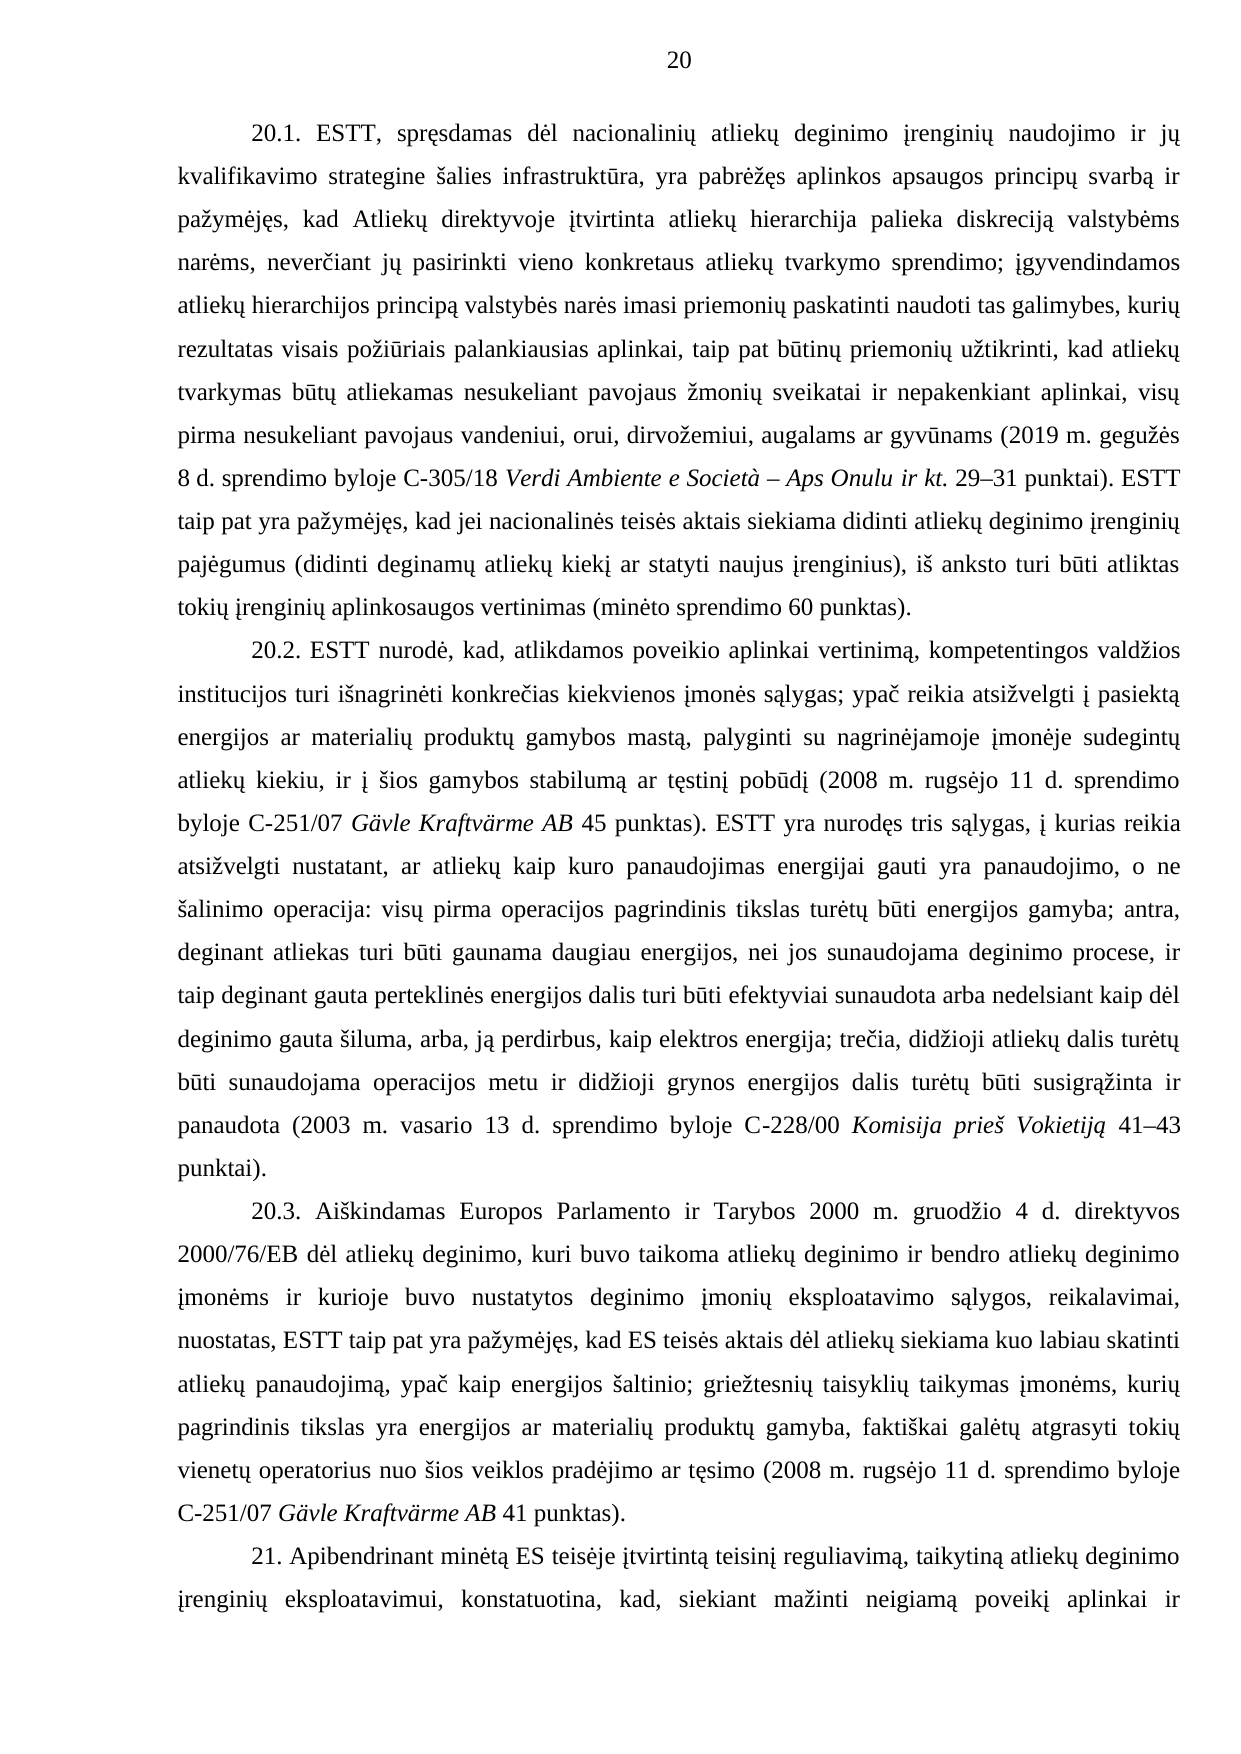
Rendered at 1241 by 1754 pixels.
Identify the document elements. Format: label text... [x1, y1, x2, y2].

text 21. Apibendrinant minėtą ES teisėje įtvirtintą teisinį reguliavimą, taikytiną atliekų deginimo įrenginių eksploatavimui, konstatuotina, kad, siekiant mažinti neigiamą poveikį aplinkai ir [177, 1541, 1181, 1613]
text 20.2. ESTT nurodė, kad, atlikdamos poveikio aplinkai vertinimą, kompetentingos valdžios institucijos turi išnagrinėti konkrečias kiekvienos įmonės sąlygas; ypač reikia atsižvelgti į pasiektą energijos ar materialių produktų gamybos mastą, palyginti su nagrinėjamoje įmonėje sudegintų atliekų kiekiu, ir į šios gamybos stabilumą ar tęstinį pobūdį (2008 m. rugsėjo 11 d. sprendimo byloje C-251/07 Gävle Kraftvärme AB 45 punktas). ESTT yra nurodęs tris sąlygas, į kurias reikia atsižvelgti nustatant, ar atliekų kaip kuro panaudojimas energijai gauti yra panaudojimo, o ne šalinimo operacija: visų pirma operacijos pagrindinis tikslas turėtų būti energijos gamyba; antra, deginant atliekas turi būti gaunama daugiau energijos, nei jos sunaudojama deginimo procese, ir taip deginant gauta perteklinės energijos dalis turi būti efektyviai sunaudota arba nedelsiant kaip dėl deginimo gauta šiluma, arba, ją perdirbus, kaip elektros energija; trečia, didžioji atliekų dalis turėtų būti sunaudojama operacijos metu ir didžioji grynos energijos dalis turėtų būti susigrąžinta ir panaudota (2003 m. vasario 13 d. sprendimo byloje C‑228/00 Komisija prieš Vokietiją 41–43 punktai). [177, 636, 1181, 1182]
text 20.1. ESTT, spręsdamas dėl nacionalinių atliekų deginimo įrenginių naudojimo ir jų kvalifikavimo strategine šalies infrastruktūra, yra pabrėžęs aplinkos apsaugos principų svarbą ir pažymėjęs, kad Atliekų direktyvoje įtvirtinta atliekų hierarchija palieka diskreciją valstybėms narėms, neverčiant jų pasirinkti vieno konkretaus atliekų tvarkymo sprendimo; įgyvendindamos atliekų hierarchijos principą valstybės narės imasi priemonių paskatinti naudoti tas galimybes, kurių rezultatas visais požiūriais palankiausias aplinkai, taip pat būtinų priemonių užtikrinti, kad atliekų tvarkymas būtų atliekamas nesukeliant pavojaus žmonių sveikatai ir nepakenkiant aplinkai, visų pirma nesukeliant pavojaus vandeniui, orui, dirvožemiui, augalams ar gyvūnams (2019 m. gegužės 8 d. sprendimo byloje C-305/18 Verdi Ambiente e Società – Aps Onulu ir kt. 29–31 punktai). ESTT taip pat yra pažymėjęs, kad jei nacionalinės teisės aktais siekiama didinti atliekų deginimo įrenginių pajėgumus (didinti deginamų atliekų kiekį ar statyti naujus įrenginius), iš anksto turi būti atliktas tokių įrenginių aplinkosaugos vertinimas (minėto sprendimo 60 punktas). [177, 118, 1181, 621]
text 20.3. Aiškindamas Europos Parlamento ir Tarybos 2000 m. gruodžio 4 d. direktyvos 2000/76/EB dėl atliekų deginimo, kuri buvo taikoma atliekų deginimo ir bendro atliekų deginimo įmonėms ir kurioje buvo nustatytos deginimo įmonių eksploatavimo sąlygos, reikalavimai, nuostatas, ESTT taip pat yra pažymėjęs, kad ES teisės aktais dėl atliekų siekiama kuo labiau skatinti atliekų panaudojimą, ypač kaip energijos šaltinio; griežtesnių taisyklių taikymas įmonėms, kurių pagrindinis tikslas yra energijos ar materialių produktų gamyba, faktiškai galėtų atgrasyti tokių vienetų operatorius nuo šios veiklos pradėjimo ar tęsimo (2008 m. rugsėjo 11 d. sprendimo byloje C-251/07 Gävle Kraftvärme AB 41 punktas). [177, 1196, 1181, 1527]
